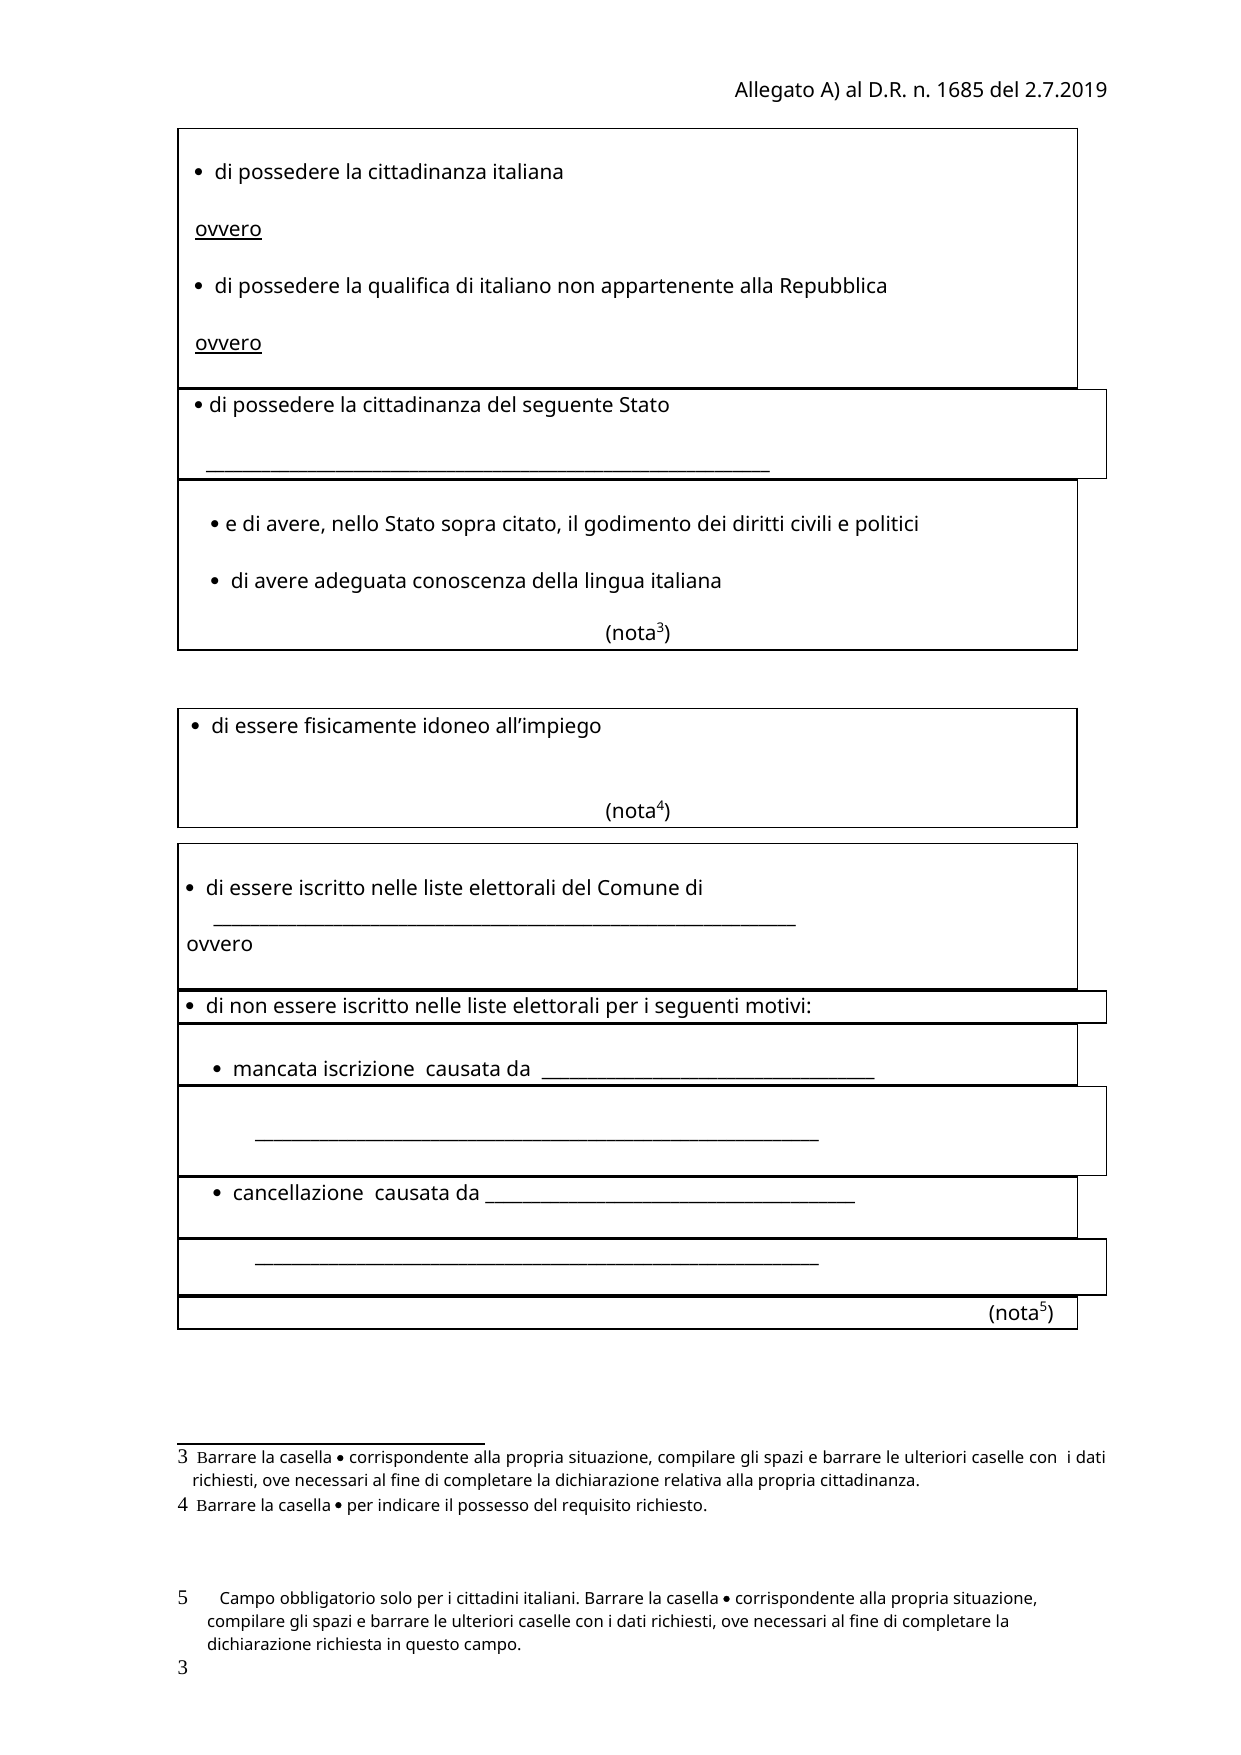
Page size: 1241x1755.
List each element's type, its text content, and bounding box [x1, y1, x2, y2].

text Barrare la casella  corrispondente alla propria situazione, compilare gli spazi e barrare le ulteriori caselle con i dati richiesti, ove necessari al fine di completare la dichiarazione relativa alla propria cittadinanza. [177, 1444, 1107, 1491]
subtitle _____________________________________________________________ [179, 446, 1106, 478]
subtitle  di avere adeguata conoscenza della lingua italiana [179, 564, 1077, 593]
subtitle  di possedere la cittadinanza del seguente Stato [179, 390, 1106, 419]
subtitle  di essere iscritto nelle liste elettorali del Comune di [179, 871, 1077, 899]
subtitle _____________________________________________________________ [179, 1114, 1106, 1144]
subtitle  e di avere, nello Stato sopra citato, il godimento dei diritti civili e politici [179, 508, 1077, 538]
subtitle ovvero [179, 327, 1077, 357]
subtitle  di possedere la cittadinanza italiana [179, 156, 1077, 186]
subtitle (nota) [179, 593, 1077, 649]
text  di essere fisicamente idoneo all’impiego [179, 709, 1076, 739]
subtitle  di possedere la qualifica di italiano non appartenente alla Repubblica [179, 270, 1077, 300]
text (nota) [179, 750, 1076, 827]
text (nota) [179, 1298, 1077, 1328]
subtitle  mancata iscrizione causata da ____________________________________ [179, 1052, 1077, 1084]
subtitle  cancellazione causata da ________________________________________ [179, 1178, 1077, 1206]
subtitle _____________________________________________________________ [179, 1240, 1106, 1268]
subtitle  di non essere iscritto nelle liste elettorali per i seguenti motivi: [179, 992, 1106, 1022]
subtitle ovvero [179, 928, 1077, 958]
subtitle ovvero [179, 213, 1077, 243]
subtitle _______________________________________________________________ [179, 899, 1077, 928]
text Campo obbligatorio solo per i cittadini italiani. Barrare la casella  corrispondente alla propria situazione, compilare gli spazi e barrare le ulteriori caselle con i dati richiesti, ove necessari al fine di completare la dichiarazione richiesta in questo campo. [177, 1585, 1107, 1655]
text Barrare la casella  per indicare il possesso del requisito richiesto. [177, 1491, 1107, 1516]
